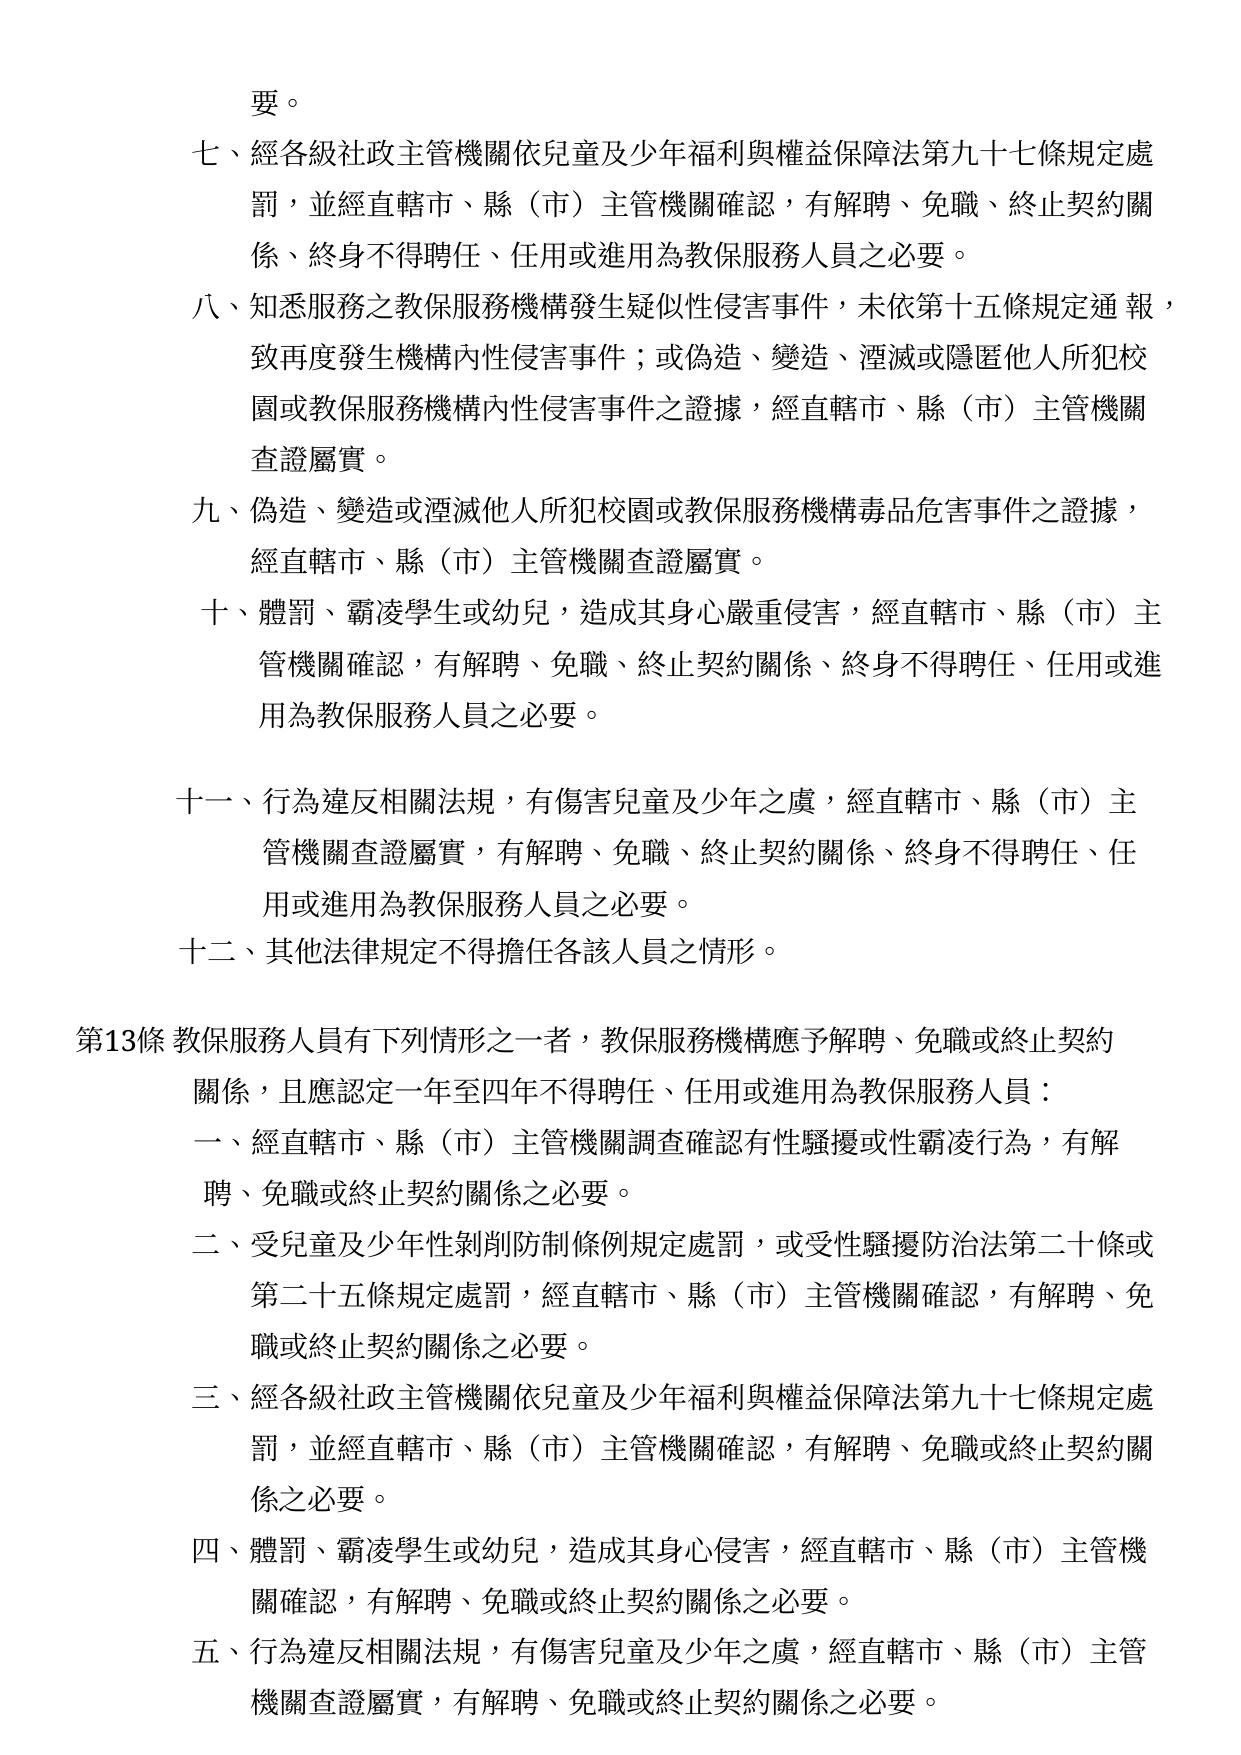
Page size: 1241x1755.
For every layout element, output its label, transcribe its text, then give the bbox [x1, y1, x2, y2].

text 要。 [250, 81, 1226, 122]
text 十二、其他法律規定不得擔任各該人員之情形。 [178, 932, 1226, 969]
text 七、經各級社政主管機關依兒童及少年福利與權益保障法第九十七條規定處罰，並經直轄市、縣（市）主管機關確認，有解聘、免職、終止契約關係、終身不得聘任、任用或進用為教保服務人員之必要。 [192, 131, 1155, 275]
text 三、經各級社政主管機關依兒童及少年福利與權益保障法第九十七條規定處罰，並經直轄市、縣（市）主管機關確認，有解聘、免職或終止契約關係之必要。 [192, 1375, 1155, 1519]
text 一、經直轄市、縣（市）主管機關調查確認有性騷擾或性霸凌行為，有解聘、免職或終止契約關係之必要。 [193, 1120, 1127, 1213]
text 十一、行為違反相關法規，有傷害兒童及少年之虞，經直轄市、縣（市）主管機關查證屬實，有解聘、免職、終止契約關係、終身不得聘任、任用或進用為教保服務人員之必要。 [175, 779, 1138, 923]
text 第13條 教保服務人員有下列情形之一者，教保服務機構應予解聘、免職或終止契約關係，且應認定一年至四年不得聘任、任用或進用為教保服務人員： [75, 1018, 1140, 1111]
text 五、行為違反相關法規，有傷害兒童及少年之虞，經直轄市、縣（市）主管機關查證屬實，有解聘、免職或終止契約關係之必要。 [192, 1629, 1154, 1722]
text 二、受兒童及少年性剝削防制條例規定處罰，或受性騷擾防治法第二十條或第二十五條規定處罰，經直轄市、縣（市）主管機關確認，有解聘、免職或終止契約關係之必要。 [192, 1222, 1155, 1366]
text 十、體罰、霸凌學生或幼兒，造成其身心嚴重侵害，經直轄市、縣（市）主管機關確認，有解聘、免職、終止契約關係、終身不得聘任、任用或進用為教保服務人員之必要。 [200, 590, 1163, 734]
text 八、知悉服務之教保服務機構發生疑似性侵害事件，未依第十五條規定通 報，致再度發生機構內性侵害事件；或偽造、變造、湮滅或隱匿他人所犯校園或教保服務機構內性侵害事件之證據，經直轄市、縣（市）主管機關查證屬實。 [192, 284, 1155, 479]
text 四、體罰、霸凌學生或幼兒，造成其身心侵害，經直轄市、縣（市）主管機關確認，有解聘、免職或終止契約關係之必要。 [192, 1528, 1154, 1621]
text 九、偽造、變造或湮滅他人所犯校園或教保服務機構毒品危害事件之證據，經直轄市、縣（市）主管機關查證屬實。 [192, 488, 1154, 581]
